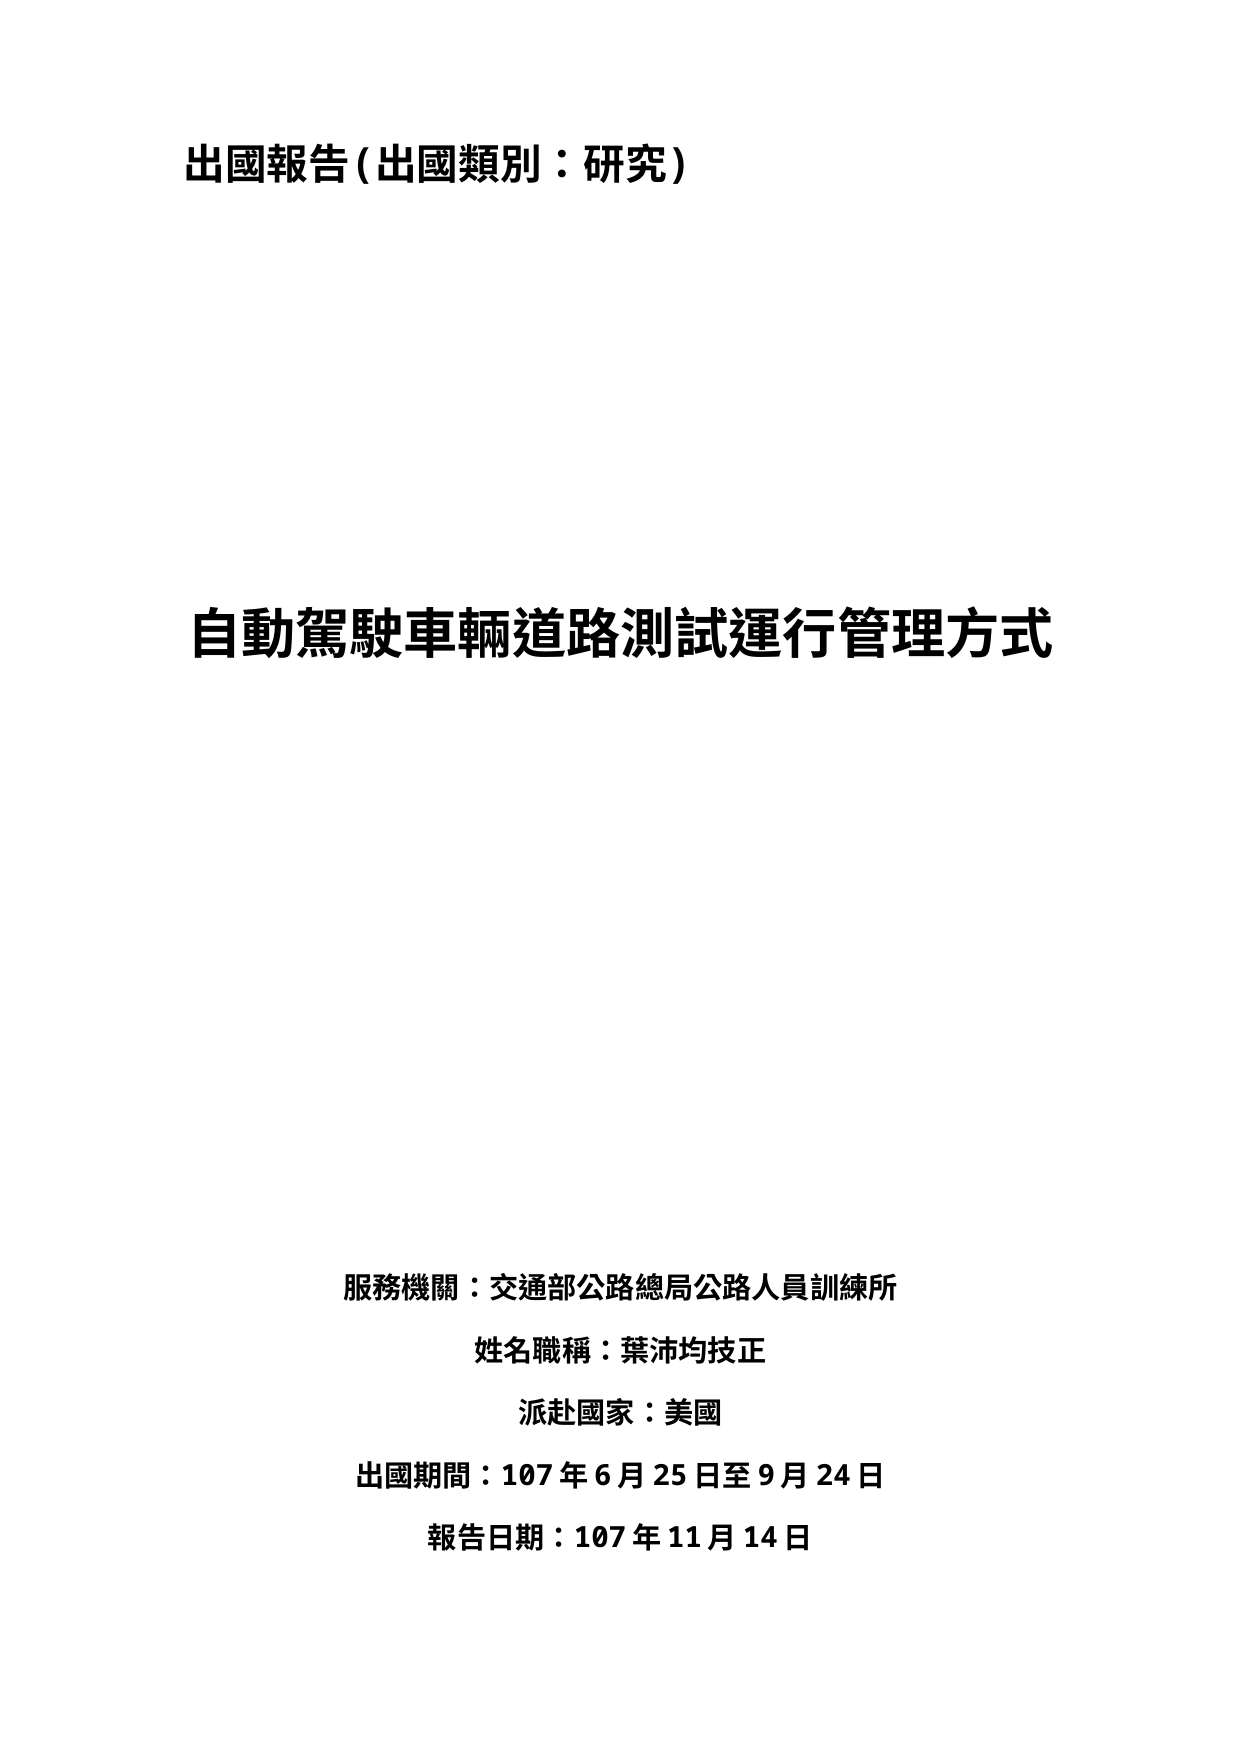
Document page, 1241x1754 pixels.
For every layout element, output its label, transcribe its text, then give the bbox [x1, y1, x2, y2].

text 出國報告(出國類別：研究) [183, 119, 1057, 182]
text 報告日期：107年11月14日 [183, 1494, 1057, 1557]
text 自動駕駛車輛道路測試運行管理方式 [183, 557, 1057, 682]
text 服務機關：交通部公路總局公路人員訓練所 [183, 1244, 1057, 1307]
text 派赴國家：美國 [183, 1369, 1057, 1432]
text 出國期間：107年6月25日至9月24日 [183, 1432, 1057, 1494]
text 姓名職稱：葉沛均技正 [183, 1307, 1057, 1369]
